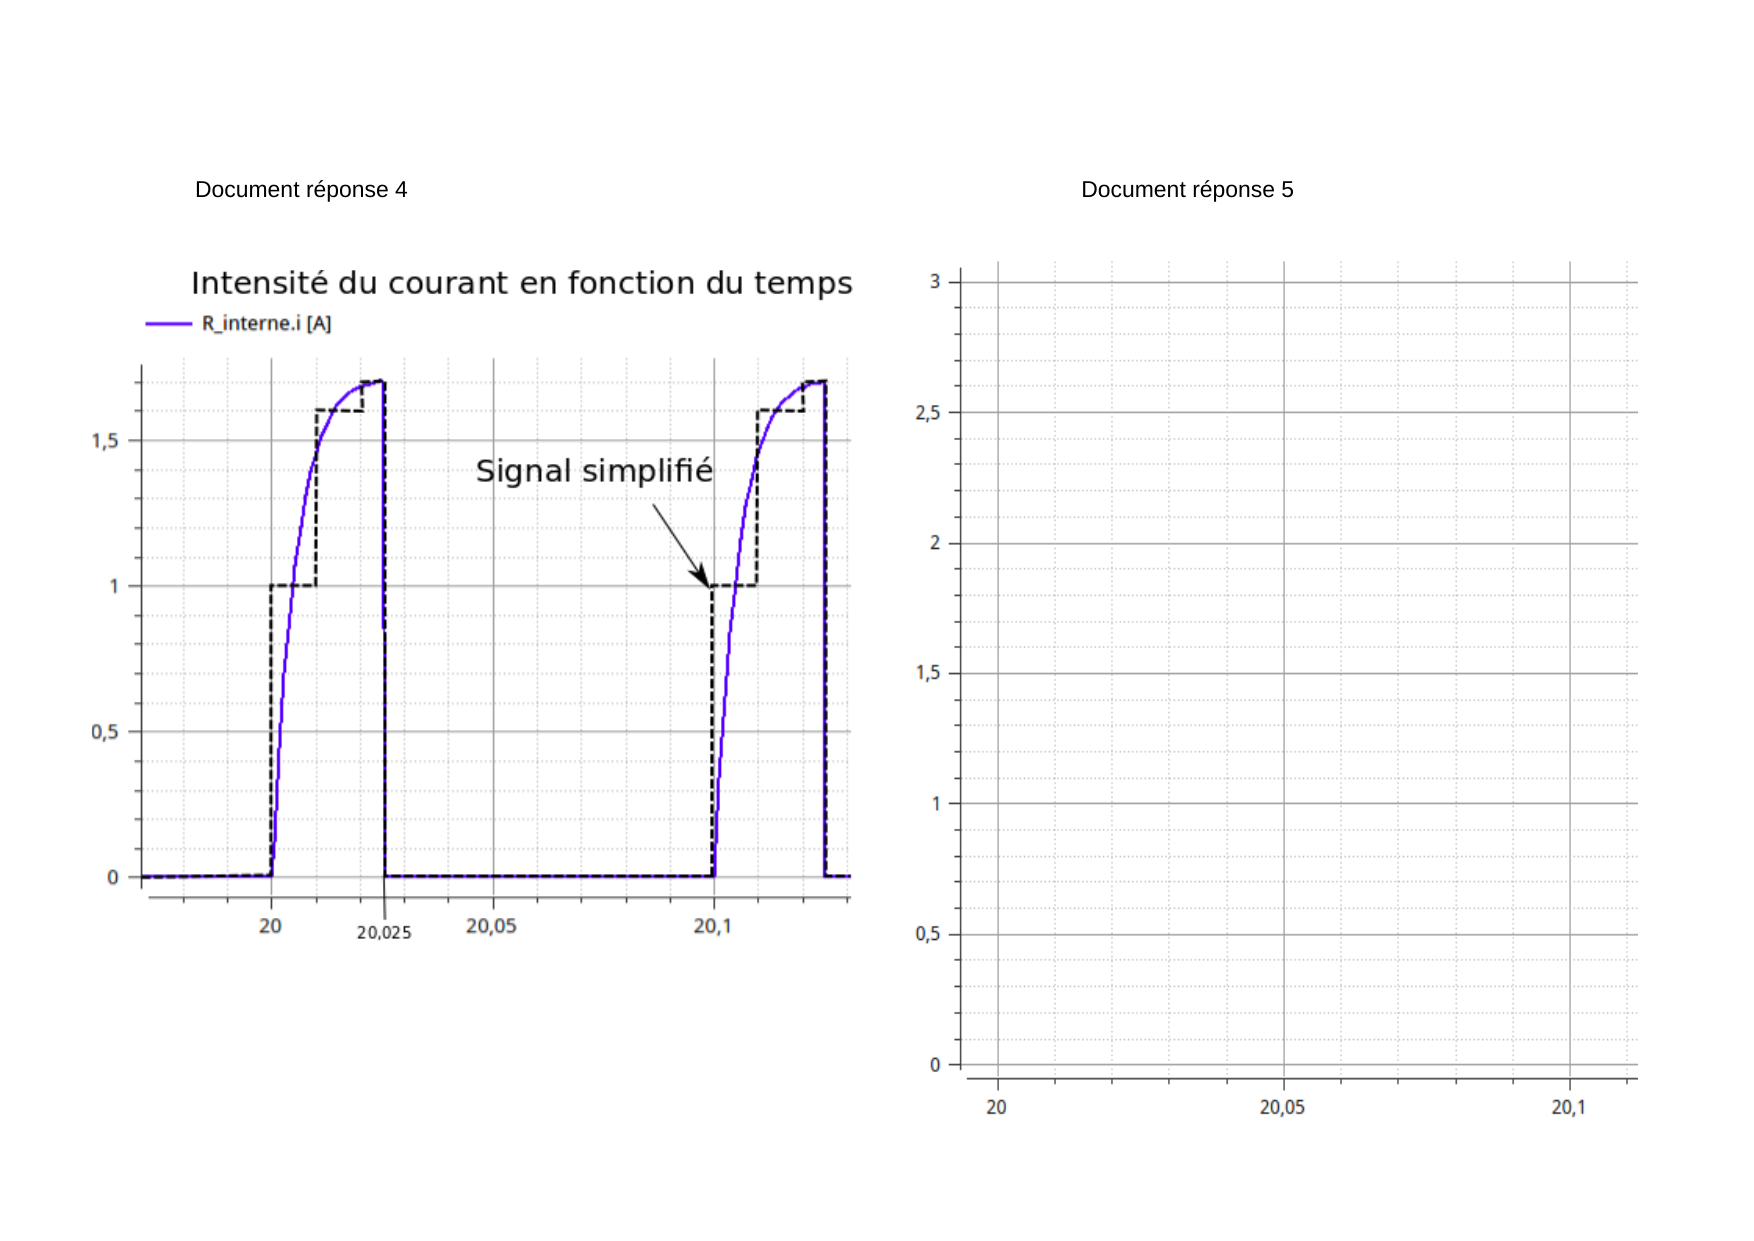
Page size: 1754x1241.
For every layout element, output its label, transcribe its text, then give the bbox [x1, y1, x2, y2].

text Document réponse 4 Document réponse 5 [195, 176, 1636, 203]
picture [906, 257, 1638, 1122]
picture [91, 270, 853, 942]
